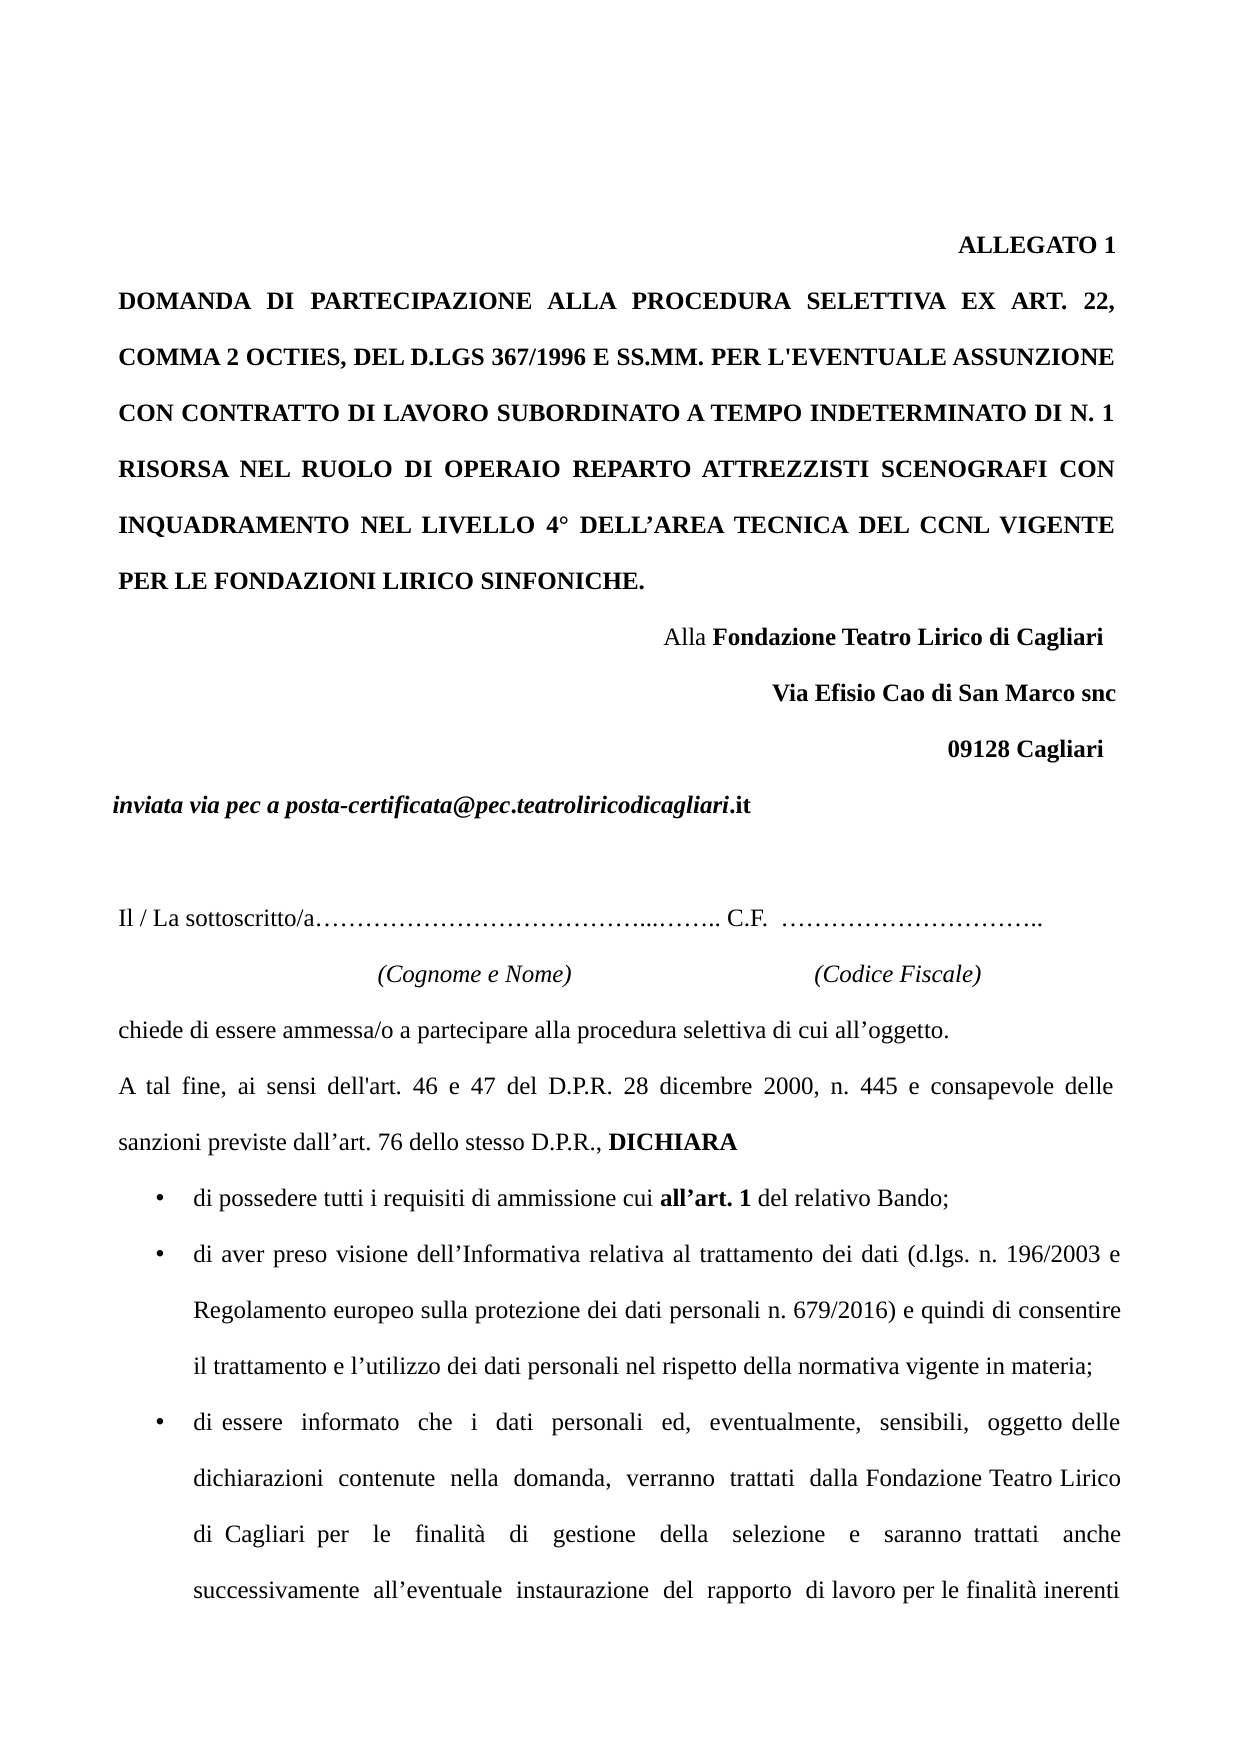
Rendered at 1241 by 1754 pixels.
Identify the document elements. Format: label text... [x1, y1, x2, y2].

list di aver preso visione dell’Informativa relativa al trattamento dei dati (d.lgs. n. 196/2003 e Regolamento europeo sulla protezione dei dati personali n. 679/2016) e quindi di consentire il trattamento e l’utilizzo dei dati personali nel rispetto della normativa vigente in materia; [156, 1239, 1122, 1380]
text A tal fine, ai sensi dell'art. 46 e 47 del D.P.R. 28 dicembre 2000, n. 445 e consapevole delle sanzioni previste dall’art. 76 dello stesso D.P.R., DICHIARA [118, 1071, 1116, 1156]
text 09128 Cagliari [118, 734, 1116, 763]
text (Cognome e Nome) (Codice Fiscale) [118, 959, 1122, 987]
list di essere informato che i dati personali ed, eventualmente, sensibili, oggetto delle dichiarazioni contenute nella domanda, verranno trattati dalla Fondazione Teatro Lirico di Cagliari per le finalità di gestione della selezione e saranno trattati anche successivamente all’eventuale instaurazione del rapporto di lavoro per le finalità inerenti [156, 1407, 1122, 1604]
text Il / La sottoscritto/a…………………………………...…….. C.F. ………………………….. [118, 903, 1122, 931]
text Via Efisio Cao di San Marco snc [118, 678, 1116, 707]
list di possedere tutti i requisiti di ammissione cui all’art. 1 del relativo Bando; [156, 1183, 1122, 1212]
text Alla Fondazione Teatro Lirico di Cagliari [118, 622, 1116, 651]
text inviata via pec a posta-certificata@pec.teatroliricodicagliari.it [112, 791, 1116, 819]
text chiede di essere ammessa/o a partecipare alla procedura selettiva di cui all’oggetto. [118, 1015, 1116, 1043]
text ALLEGATO 1 [118, 230, 1116, 259]
text DOMANDA DI PARTECIPAZIONE ALLA PROCEDURA SELETTIVA EX ART. 22, COMMA 2 OCTIES, DEL D.LGS 367/1996 E SS.MM. PER L'EVENTUALE ASSUNZIONE CON CONTRATTO DI LAVORO SUBORDINATO A TEMPO INDETERMINATO DI N. 1 RISORSA NEL RUOLO DI OPERAIO REPARTO ATTREZZISTI SCENOGRAFI CON INQUADRAMENTO NEL LIVELLO 4° DELL’AREA TECNICA DEL CCNL VIGENTE PER LE FONDAZIONI LIRICO SINFONICHE. [118, 286, 1116, 595]
